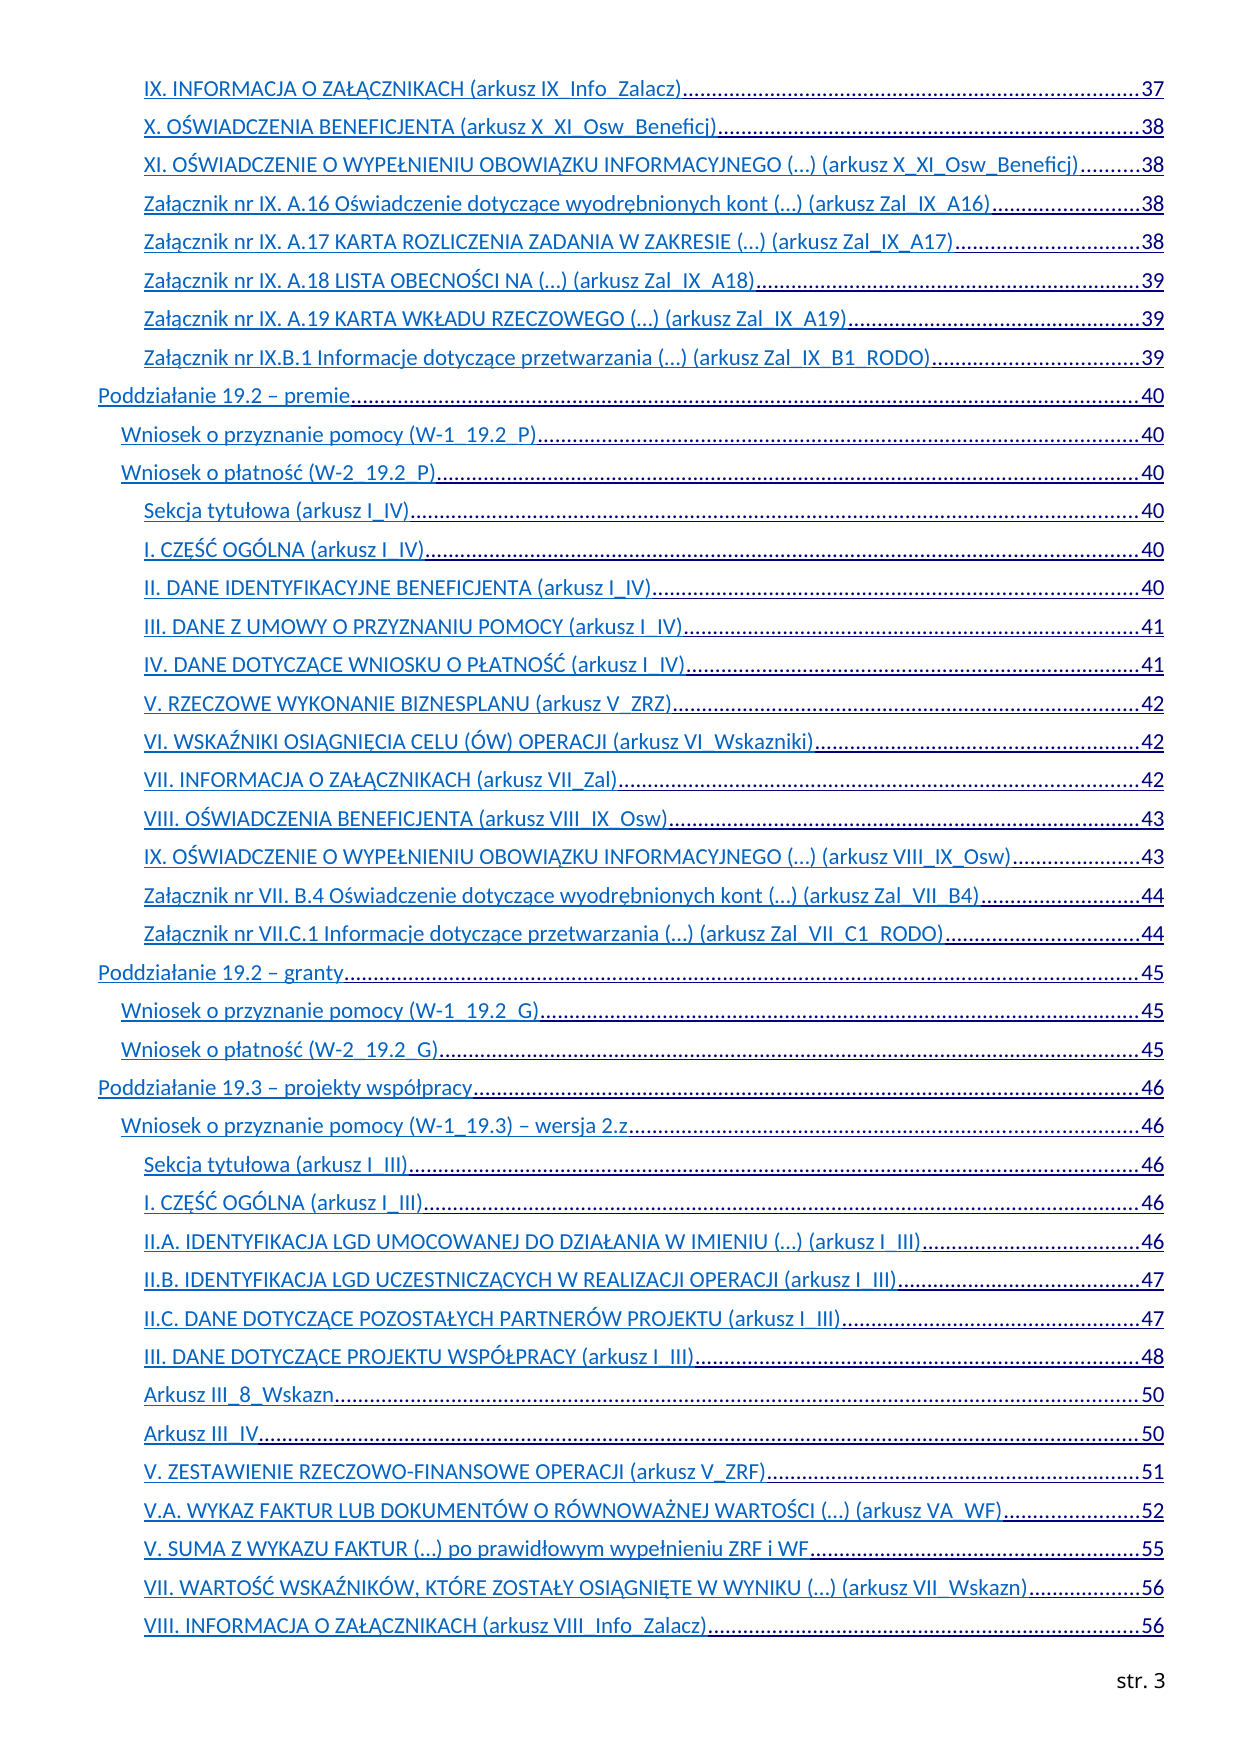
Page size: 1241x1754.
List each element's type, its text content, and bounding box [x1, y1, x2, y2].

text Wniosek o przyznanie pomocy (W-1_19.2_P) 40 [121, 420, 1165, 448]
text IX. OŚWIADCZENIE O WYPEŁNIENIU OBOWIĄZKU INFORMACYJNEGO (…) (arkusz VIII_IX_Osw) 43 [144, 842, 1165, 871]
text Arkusz III_8_Wskazn 50 [144, 1381, 1165, 1409]
text V.A. WYKAZ FAKTUR LUB DOKUMENTÓW O RÓWNOWAŻNEJ WARTOŚCI (…) (arkusz VA_WF) 52 [144, 1496, 1165, 1524]
text Arkusz III_IV 50 [144, 1419, 1165, 1447]
text II.A. IDENTYFIKACJA LGD UMOCOWANEJ DO DZIAŁANIA W IMIENIU (…) (arkusz I_III) 46 [144, 1227, 1165, 1255]
text V. ZESTAWIENIE RZECZOWO-FINANSOWE OPERACJI (arkusz V_ZRF) 51 [144, 1457, 1165, 1486]
text Załącznik nr IX.B.1 Informacje dotyczące przetwarzania (…) (arkusz Zal_IX_B1_RODO) 39 [144, 343, 1165, 371]
text III. DANE Z UMOWY O PRZYZNANIU POMOCY (arkusz I_IV) 41 [144, 612, 1165, 640]
text Załącznik nr IX. A.17 KARTA ROZLICZENIA ZADANIA W ZAKRESIE (…) (arkusz Zal_IX_A17) 38 [144, 227, 1165, 256]
text Załącznik nr IX. A.19 KARTA WKŁADU RZECZOWEGO (…) (arkusz Zal_IX_A19) 39 [144, 304, 1165, 332]
text IV. DANE DOTYCZĄCE WNIOSKU O PŁATNOŚĆ (arkusz I_IV) 41 [144, 650, 1165, 678]
text V. RZECZOWE WYKONANIE BIZNESPLANU (arkusz V_ZRZ) 42 [144, 689, 1165, 717]
text Załącznik nr VII. B.4 Oświadczenie dotyczące wyodrębnionych kont (…) (arkusz Zal_VII_B4) 44 [144, 881, 1165, 909]
text II.C. DANE DOTYCZĄCE POZOSTAŁYCH PARTNERÓW PROJEKTU (arkusz I_III) 47 [144, 1304, 1165, 1332]
text IX. INFORMACJA O ZAŁĄCZNIKACH (arkusz IX_Info_Zalacz) 37 [144, 74, 1165, 102]
text VIII. OŚWIADCZENIA BENEFICJENTA (arkusz VIII_IX_Osw) 43 [144, 804, 1165, 832]
text V. SUMA Z WYKAZU FAKTUR (…) po prawidłowym wypełnieniu ZRF i WF 55 [144, 1534, 1165, 1562]
text Poddziałanie 19.2 – premie 40 [98, 381, 1165, 409]
text VII. INFORMACJA O ZAŁĄCZNIKACH (arkusz VII_Zal) 42 [144, 766, 1165, 794]
text Załącznik nr VII.C.1 Informacje dotyczące przetwarzania (…) (arkusz Zal_VII_C1_RODO) 44 [144, 919, 1165, 947]
text Wniosek o płatność (W-2_19.2_G) 45 [121, 1035, 1165, 1063]
text II.B. IDENTYFIKACJA LGD UCZESTNICZĄCYCH W REALIZACJI OPERACJI (arkusz I_III) 47 [144, 1265, 1165, 1293]
text II. DANE IDENTYFIKACYJNE BENEFICJENTA (arkusz I_IV) 40 [144, 573, 1165, 601]
text Poddziałanie 19.3 – projekty współpracy 46 [98, 1073, 1165, 1101]
text X. OŚWIADCZENIA BENEFICJENTA (arkusz X_XI_Osw_Beneficj) 38 [144, 112, 1165, 140]
text Wniosek o płatność (W-2_19.2_P) 40 [121, 458, 1165, 486]
text Wniosek o przyznanie pomocy (W-1_19.3) – wersja 2.z 46 [121, 1112, 1165, 1139]
text Poddziałanie 19.2 – granty 45 [98, 958, 1165, 986]
text Sekcja tytułowa (arkusz I_IV) 40 [144, 497, 1165, 524]
text I. CZĘŚĆ OGÓLNA (arkusz I_IV) 40 [144, 535, 1165, 563]
text Załącznik nr IX. A.16 Oświadczenie dotyczące wyodrębnionych kont (…) (arkusz Zal_IX_A16) 38 [144, 189, 1165, 217]
text VI. WSKAŹNIKI OSIĄGNIĘCIA CELU (ÓW) OPERACJI (arkusz VI_Wskazniki) 42 [144, 727, 1165, 755]
text III. DANE DOTYCZĄCE PROJEKTU WSPÓŁPRACY (arkusz I_III) 48 [144, 1342, 1165, 1370]
text Załącznik nr IX. A.18 LISTA OBECNOŚCI NA (…) (arkusz Zal_IX_A18) 39 [144, 266, 1165, 294]
text XI. OŚWIADCZENIE O WYPEŁNIENIU OBOWIĄZKU INFORMACYJNEGO (…) (arkusz X_XI_Osw_Beneficj) 38 [144, 151, 1165, 179]
text VIII. INFORMACJA O ZAŁĄCZNIKACH (arkusz VIII_Info_Zalacz) 56 [144, 1611, 1165, 1639]
text Wniosek o przyznanie pomocy (W-1_19.2_G) 45 [121, 996, 1165, 1024]
text Sekcja tytułowa (arkusz I_III) 46 [144, 1150, 1165, 1178]
text VII. WARTOŚĆ WSKAŹNIKÓW, KTÓRE ZOSTAŁY OSIĄGNIĘTE W WYNIKU (…) (arkusz VII_Wskazn) 56 [144, 1573, 1165, 1601]
text I. CZĘŚĆ OGÓLNA (arkusz I_III) 46 [144, 1188, 1165, 1216]
